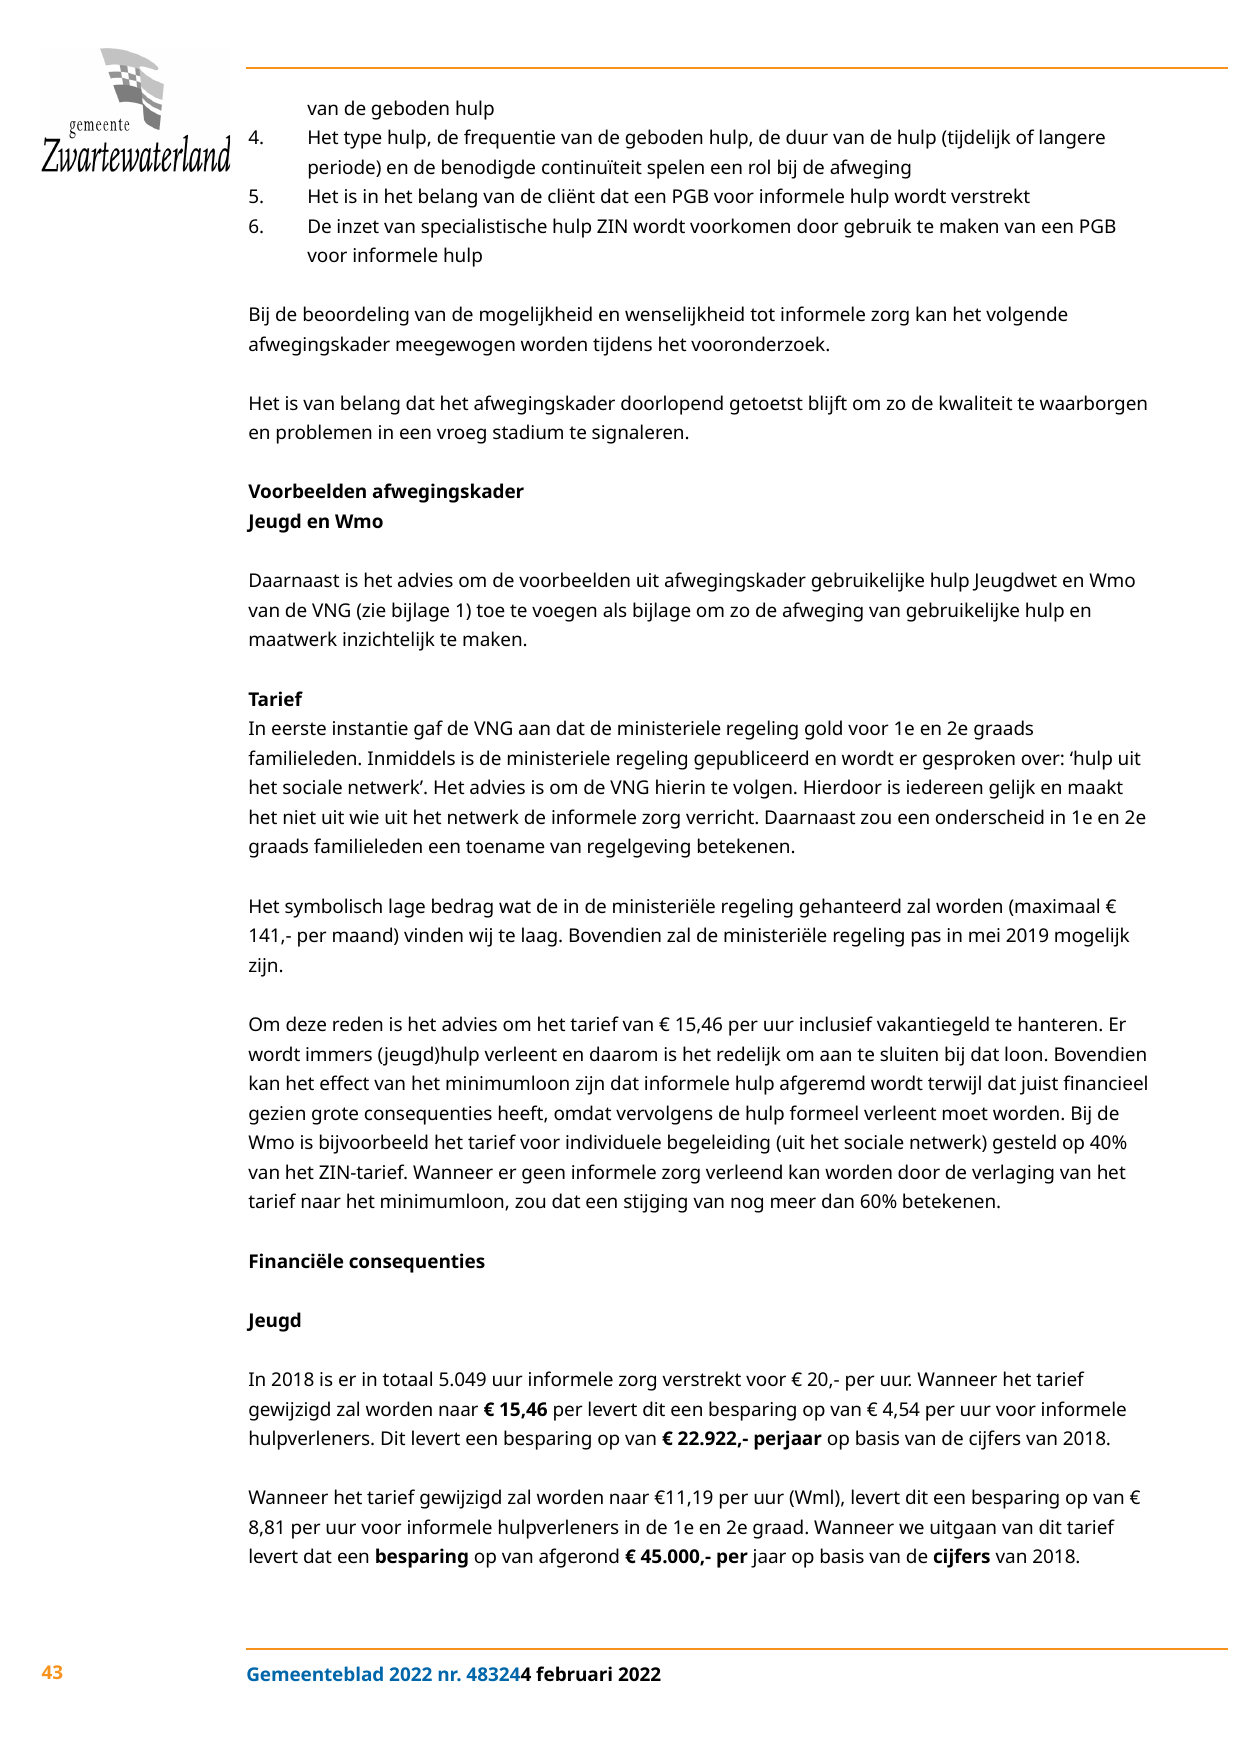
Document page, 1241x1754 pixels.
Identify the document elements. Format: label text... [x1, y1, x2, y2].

text Wanneer het tarief gewijzigd zal worden naar €11,19 per uur (Wml), levert dit een besparing op van € 8,81 per uur voor informele hulpverleners in de 1e en 2e graad. Wanneer we uitgaan van dit tarief levert dat een besparing op van afgerond € 45.000,- per jaar op basis van de cijfers van 2018. [248, 1484, 1152, 1569]
text Tarief [248, 686, 1152, 712]
text Het is van belang dat het afwegingskader doorlopend getoetst blijft om zo de kwaliteit te waarborgen en problemen in een vroeg stadium te signaleren. [248, 390, 1152, 445]
text Voorbeelden afwegingskader [248, 479, 1152, 504]
text Om deze reden is het advies om het tarief van € 15,46 per uur inclusief vakantiegeld te hanteren. Er wordt immers (jeugd)hulp verleent en daarom is het redelijk om aan te sluiten bij dat loon. Bovendien kan het effect van het minimumloon zijn dat informele hulp afgeremd wordt terwijl dat juist financieel gezien grote consequenties heeft, omdat vervolgens de hulp formeel verleent moet worden. Bij de Wmo is bijvoorbeeld het tarief voor individuele begeleiding (uit het sociale netwerk) gesteld op 40% van het ZIN-tarief. Wanneer er geen informele zorg verleend kan worden door de verlaging van het tarief naar het minimumloon, zou dat een stijging van nog meer dan 60% betekenen. [248, 1011, 1152, 1214]
text Het symbolisch lage bedrag wat de in de ministeriële regeling gehanteerd zal worden (maximaal € 141,- per maand) vinden wij te laag. Bovendien zal de ministeriële regeling pas in mei 2019 mogelijk zijn. [248, 893, 1152, 978]
text Daarnaast is het advies om de voorbeelden uit afwegingskader gebruikelijke hulp Jeugdwet en Wmo van de VNG (zie bijlage 1) toe te voegen als bijlage om zo de afweging van gebruikelijke hulp en maatwerk inzichtelijk te maken. [248, 567, 1152, 652]
text Bij de beoordeling van de mogelijkheid en wenselijkheid tot informele zorg kan het volgende afwegingskader meegewogen worden tijdens het vooronderzoek. [248, 301, 1152, 357]
text In 2018 is er in totaal 5.049 uur informele zorg verstrekt voor € 20,- per uur. Wanneer het tarief gewijzigd zal worden naar € 15,46 per levert dit een besparing op van € 4,54 per uur voor informele hulpverleners. Dit levert een besparing op van € 22.922,- perjaar op basis van de cijfers van 2018. [248, 1366, 1152, 1451]
text Financiële consequenties [248, 1248, 1152, 1274]
text Jeugd [248, 1307, 1152, 1333]
text Jeugd en Wmo [248, 508, 1152, 534]
picture [41, 47, 231, 172]
text In eerste instantie gaf de VNG aan dat de ministeriele regeling gold voor 1e en 2e graads familieleden. Inmiddels is de ministeriele regeling gepubliceerd en wordt er gesproken over: ‘hulp uit het sociale netwerk’. Het advies is om de VNG hierin te volgen. Hierdoor is iedereen gelijk en maakt het niet uit wie uit het netwerk de informele zorg verricht. Daarnaast zou een onderscheid in 1e en 2e graads familieleden een toename van regelgeving betekenen. [248, 715, 1152, 859]
table_header van de geboden hulp Het type hulp, de frequentie van de geboden hulp, de duur van de hulp (tijdelijk of langere periode) en de benodigde continuïteit spelen een rol bij de afweging Het is in het belang van de cliënt dat een PGB voor informele hulp wordt verstrekt De inzet van specialistische hulp ZIN wordt voorkomen door gebruik te maken van een PGB voor informele hulp [248, 95, 1152, 268]
